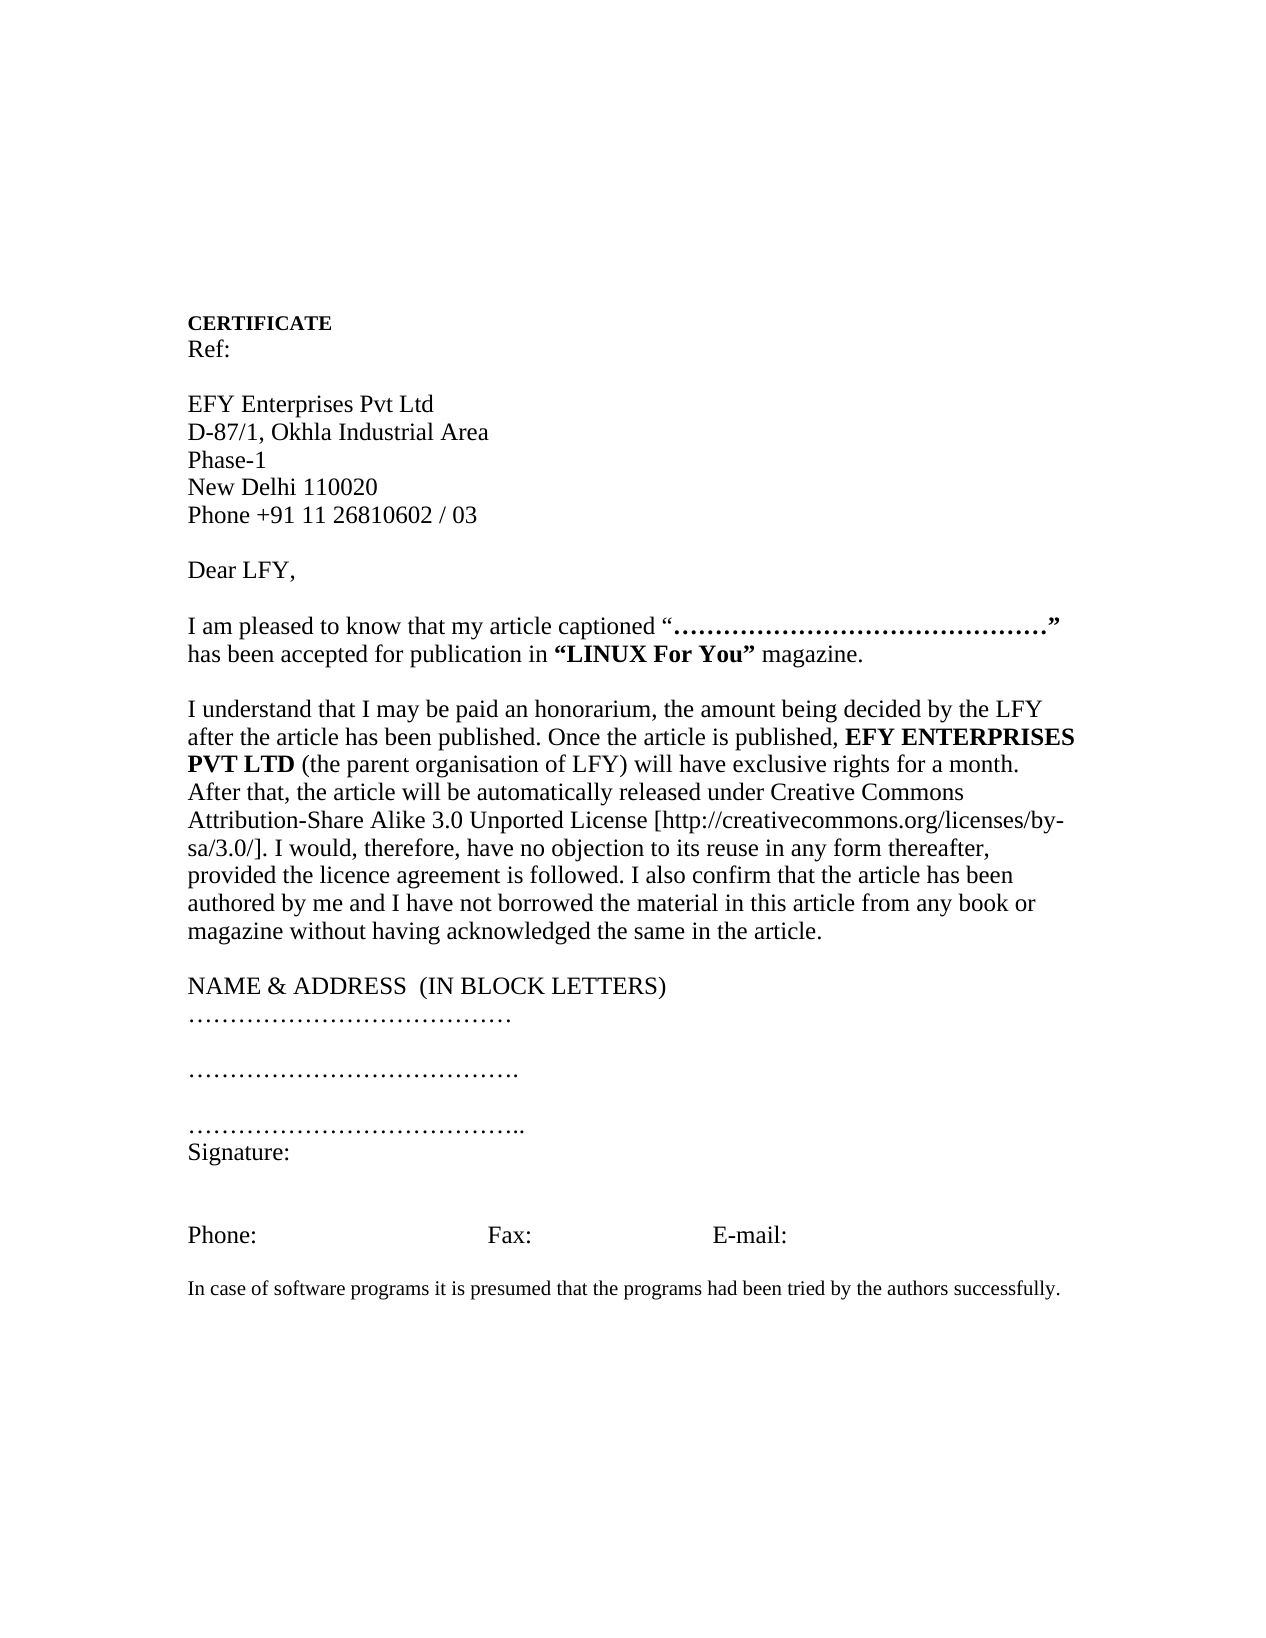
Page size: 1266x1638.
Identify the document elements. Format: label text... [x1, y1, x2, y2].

text I understand that I may be paid an honorarium, the amount being decided by the LFY after the article has been published. Once the article is published, EFY ENTERPRISES PVT LTD (the parent organisation of LFY) will have exclusive rights for a month. After that, the article will be automatically released under Creative Commons Attribution-Share Alike 3.0 Unported License [http://creativecommons.org/licenses/by-sa/3.0/]. I would, therefore, have no objection to its reuse in any form thereafter, provided the licence agreement is followed. I also confirm that the article has been authored by me and I have not borrowed the material in this article from any book or magazine without having acknowledged the same in the article. [187, 695, 1077, 944]
text In case of software programs it is presumed that the programs had been tried by the authors successfully. [187, 1277, 1077, 1300]
text ………………………………… [187, 1000, 1077, 1028]
text I am pleased to know that my article captioned “………………………………………” has been accepted for publication in “LINUX For You” magazine. [187, 612, 1077, 667]
text Phone +91 11 26810602 / 03 [187, 501, 1077, 529]
text ………………………………….. [187, 1111, 1077, 1138]
text CERTIFICATE [187, 312, 1077, 335]
text D-87/1, Okhla Industrial Area [187, 418, 1077, 446]
text Phone: Fax: E-mail: [187, 1222, 1077, 1249]
text Ref: [187, 335, 1077, 363]
text Signature: [187, 1138, 1077, 1166]
text Phase-1 [187, 446, 1077, 473]
text Dear LFY, [187, 557, 1077, 584]
text …………………………………. [187, 1055, 1077, 1083]
text NAME & ADDRESS (IN BLOCK LETTERS) [187, 972, 1077, 1000]
text New Delhi 110020 [187, 473, 1077, 501]
text EFY Enterprises Pvt Ltd [187, 390, 1077, 418]
